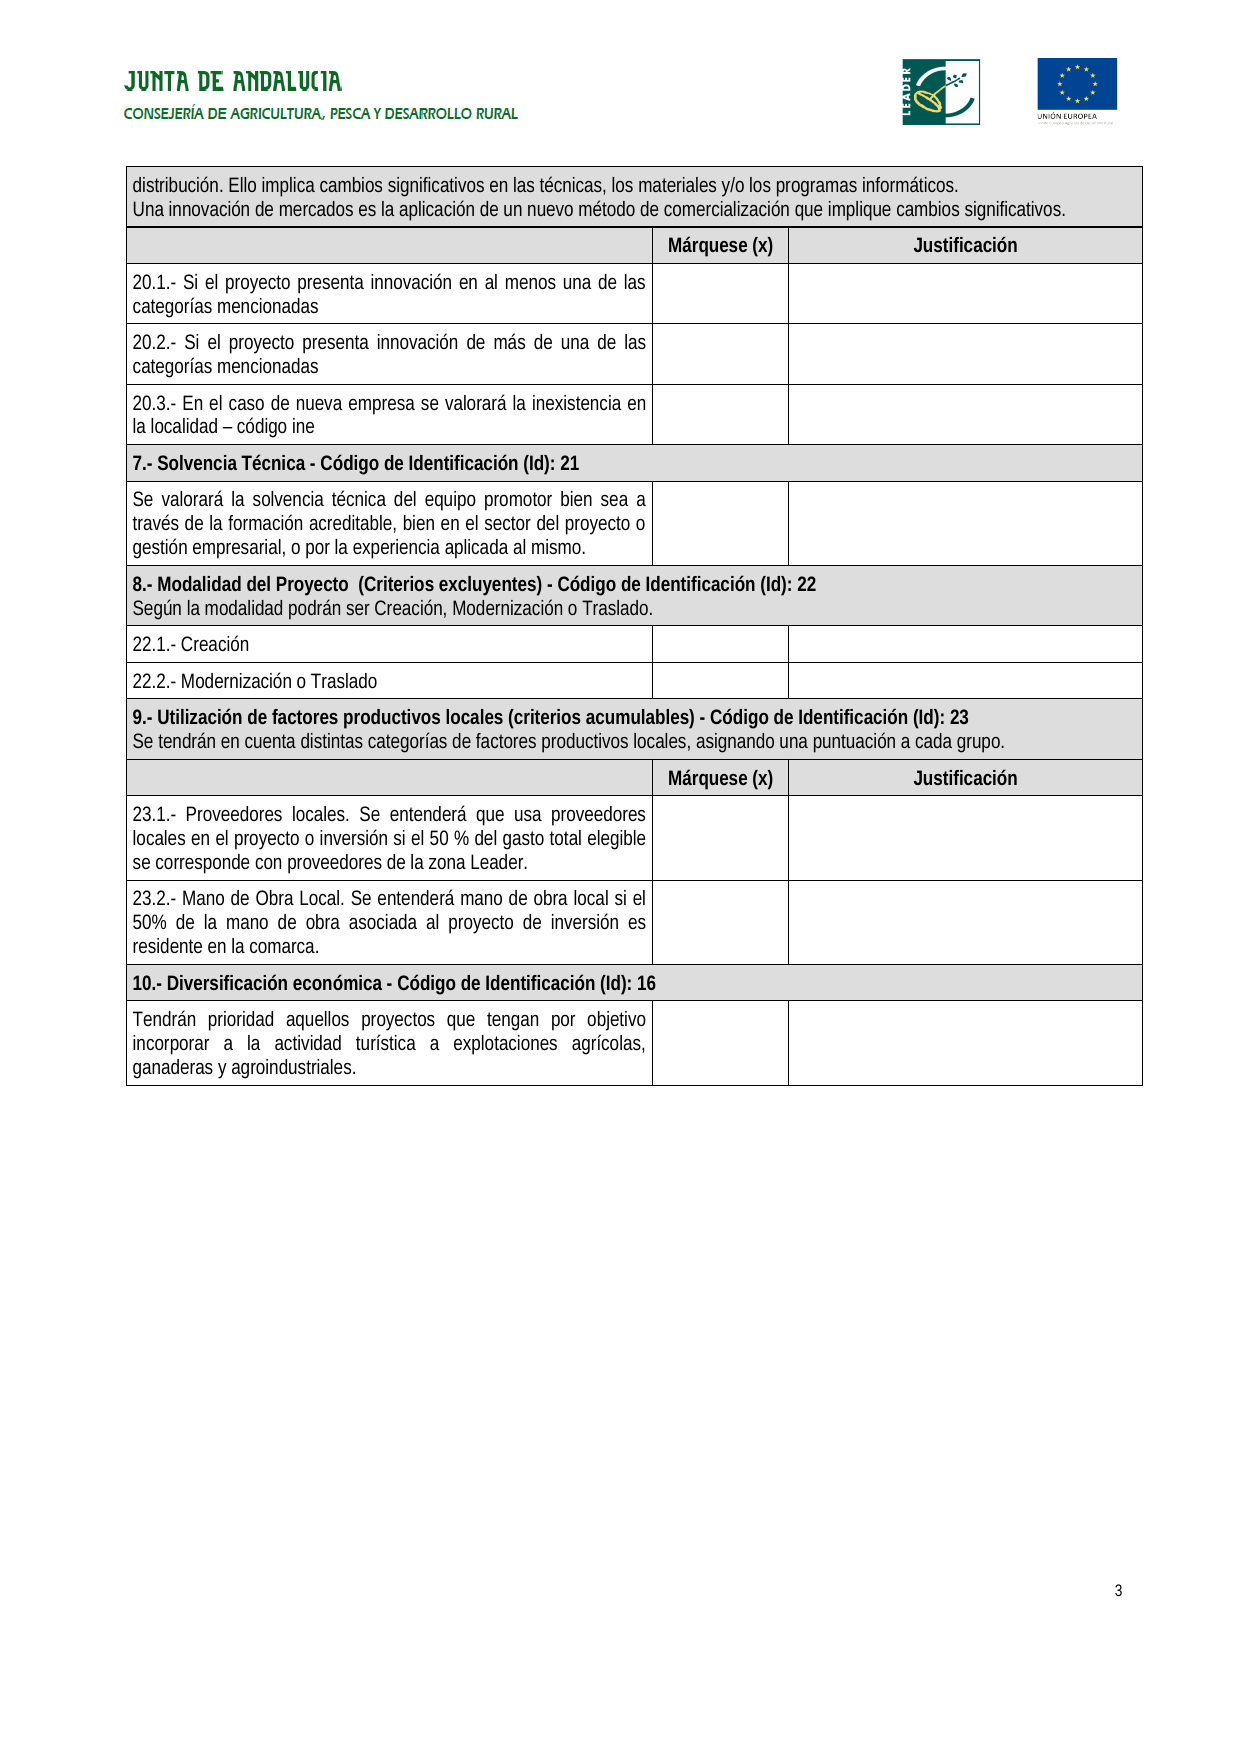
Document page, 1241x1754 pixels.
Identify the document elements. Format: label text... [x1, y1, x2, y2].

table_cell [789, 626, 1142, 662]
table_cell [789, 663, 1142, 698]
table_cell Justificación [789, 228, 1142, 263]
table_cell 7.- Solvencia Técnica - Código de Identificación (Id): 21 [127, 445, 1142, 481]
table_cell [653, 796, 788, 879]
table_cell [127, 228, 652, 263]
table_cell 9.- Utilización de factores productivos locales (criterios acumulables) - Código de Identificación (Id): 23 Se tendrán en cuenta distintas categorías de factores productivos locales, asignando una puntuación a cada grupo. [127, 699, 1142, 759]
table_cell 10.- Diversificación económica - Código de Identificación (Id): 16 [127, 965, 1142, 1000]
table_cell [789, 264, 1142, 323]
table_cell 8.- Modalidad del Proyecto (Criterios excluyentes) - Código de Identificación (Id): 22 Según la modalidad podrán ser Creación, Modernización o Traslado. [127, 566, 1142, 625]
table_cell [653, 1001, 788, 1085]
table_cell [789, 482, 1142, 565]
table_cell [789, 796, 1142, 879]
table_cell [653, 324, 788, 384]
table_cell 20.2.- Si el proyecto presenta innovación de más de una de las categorías mencionadas [127, 324, 652, 384]
table_cell [653, 482, 788, 565]
table_cell Tendrán prioridad aquellos proyectos que tengan por objetivo incorporar a la actividad turística a explotaciones agrícolas, ganaderas y agroindustriales. [127, 1001, 652, 1085]
table_cell Justificación [789, 760, 1142, 795]
table_cell [653, 663, 788, 698]
table_cell [653, 385, 788, 444]
table_cell [789, 324, 1142, 384]
table_cell Márquese (x) [653, 228, 788, 263]
table_cell [127, 760, 652, 795]
table_cell 23.2.- Mano de Obra Local. Se entenderá mano de obra local si el 50% de la mano de obra asociada al proyecto de inversión es residente en la comarca. [127, 881, 652, 964]
table_cell distribución. Ello implica cambios significativos en las técnicas, los materiales y/o los programas informáticos. Una innovación de mercados es la aplicación de un nuevo método de comercialización que implique cambios significativos. [127, 167, 1142, 226]
table_cell [653, 264, 788, 323]
table_cell 20.3.- En el caso de nueva empresa se valorará la inexistencia en la localidad – código ine [127, 385, 652, 444]
table_cell [789, 881, 1142, 964]
table_cell Márquese (x) [653, 760, 788, 795]
table_cell [653, 626, 788, 662]
table_cell 20.1.- Si el proyecto presenta innovación en al menos una de las categorías mencionadas [127, 264, 652, 323]
table_cell Se valorará la solvencia técnica del equipo promotor bien sea a través de la formación acreditable, bien en el sector del proyecto o gestión empresarial, o por la experiencia aplicada al mismo. [127, 482, 652, 565]
table_cell 22.1.- Creación [127, 626, 652, 662]
table_cell [789, 1001, 1142, 1085]
table_cell [789, 385, 1142, 444]
table_cell [653, 881, 788, 964]
table_cell 22.2.- Modernización o Traslado [127, 663, 652, 698]
table_cell 23.1.- Proveedores locales. Se entenderá que usa proveedores locales en el proyecto o inversión si el 50 % del gasto total elegible se corresponde con proveedores de la zona Leader. [127, 796, 652, 879]
